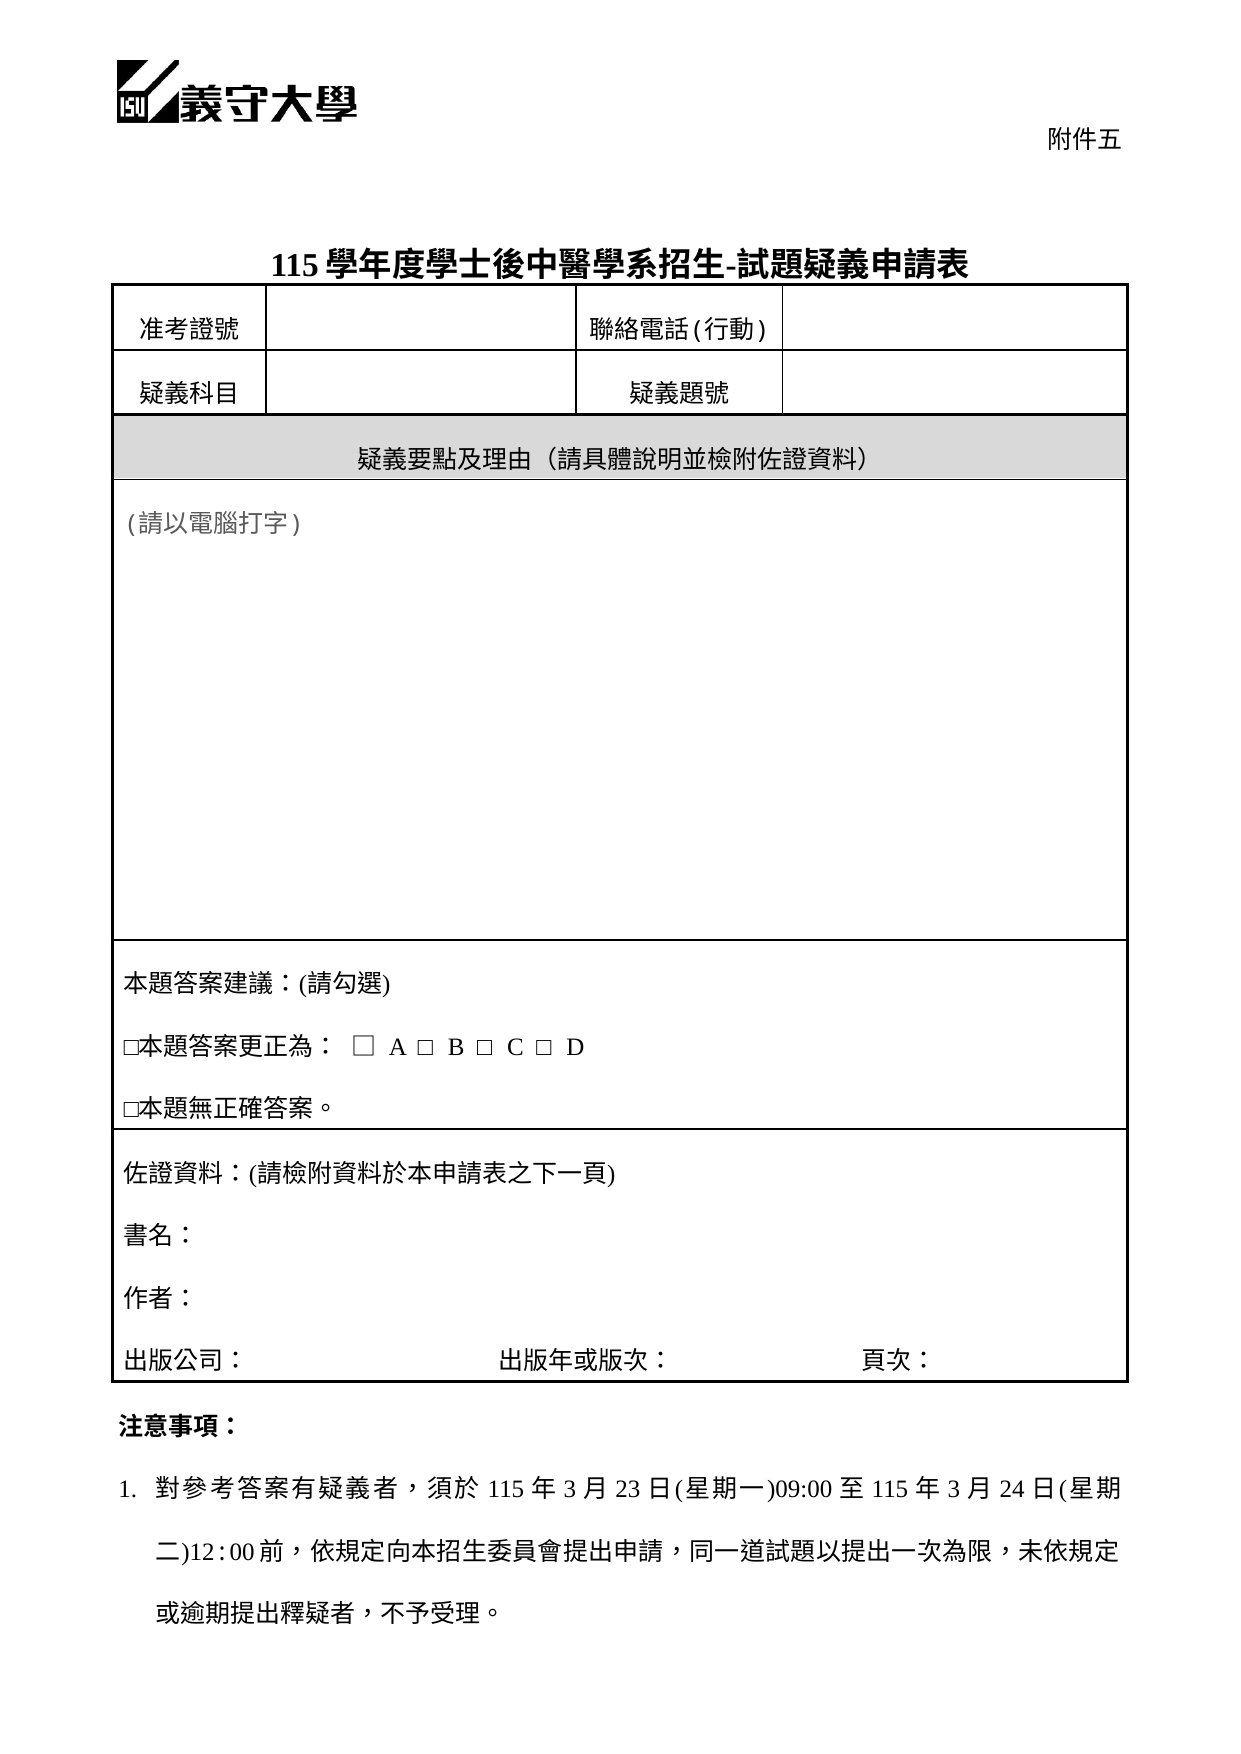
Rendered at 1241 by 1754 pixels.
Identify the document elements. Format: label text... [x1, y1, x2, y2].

table_cell [267, 351, 575, 413]
table_cell [783, 351, 1126, 413]
subtitle 115學年度學士後中醫學系招生-試題疑義申請表 [118, 221, 1122, 283]
table_cell 疑義要點及理由（請具體說明並檢附佐證資料） [114, 416, 1126, 478]
subtitle 附件五 [81, 96, 1122, 158]
table_cell (請以電腦打字) [114, 480, 1126, 939]
table_header 准考證號 [114, 286, 265, 349]
table_cell 本題答案建議：(請勾選) □本題答案更正為： □ A □ B □ C □ D □本題無正確答案。 [114, 941, 1126, 1128]
table_header [267, 286, 575, 349]
table_cell 疑義科目 [114, 351, 265, 413]
text 注意事項： [118, 1383, 1122, 1445]
table_cell 佐證資料：(請檢附資料於本申請表之下一頁) 書名： 作者： 出版公司： 出版年或版次： 頁次： [114, 1130, 1126, 1379]
table_header [783, 286, 1126, 349]
table_header 聯絡電話(行動) [577, 286, 782, 349]
list 對參考答案有疑義者，須於115年3月23日(星期一)09:00至115年3月24日(星期二)12:00前，依規定向本招生委員會提出申請，同一道試題以提出一次為限，未依規定或逾期提出釋疑者，不予受理。 [118, 1445, 1122, 1633]
table_cell 疑義題號 [577, 351, 782, 413]
